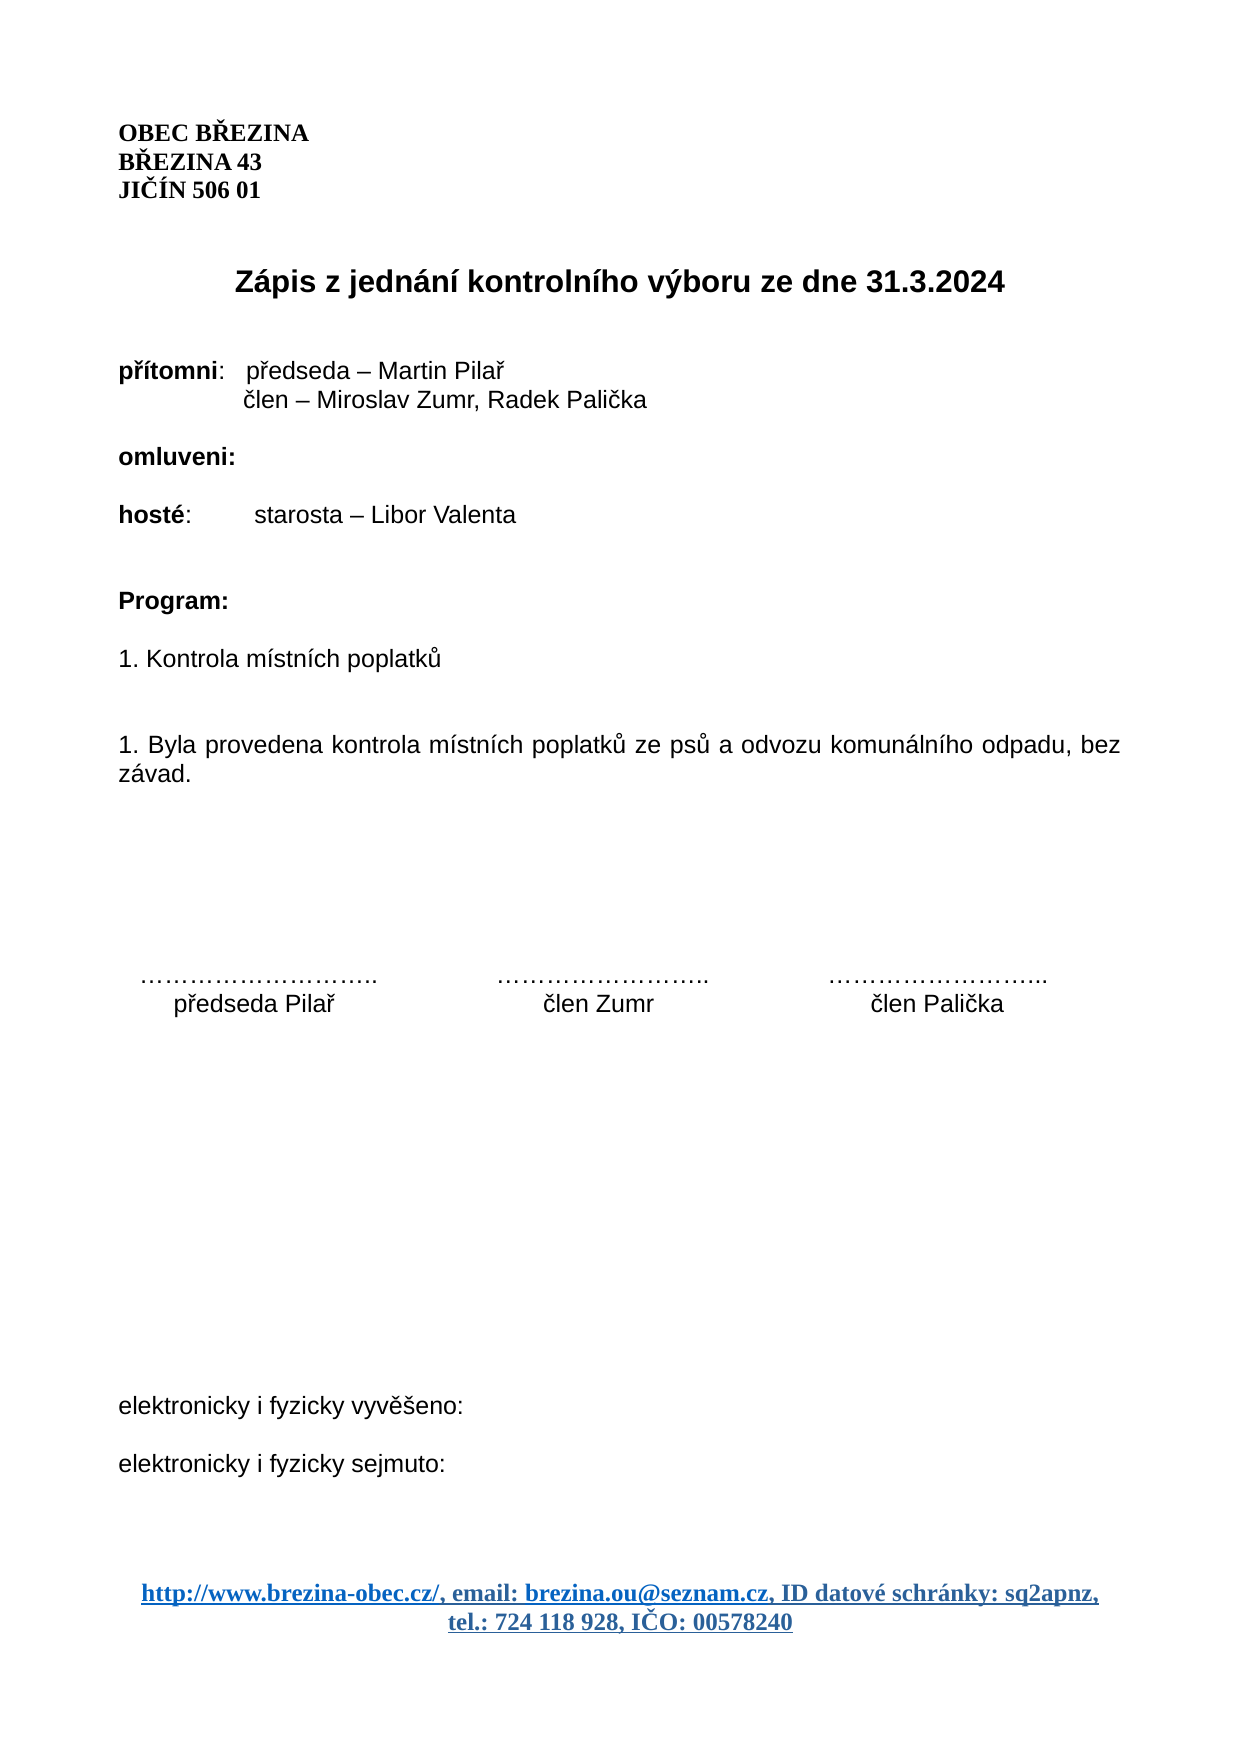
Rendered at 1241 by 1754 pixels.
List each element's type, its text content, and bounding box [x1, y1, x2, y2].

text ……………………….. …………………….. ……………………... [118, 960, 1122, 988]
text elektronicky i fyzicky sejmuto: [118, 1448, 1122, 1477]
text hosté: starosta – Libor Valenta [118, 500, 1122, 528]
text 1. Kontrola místních poplatků [118, 643, 1122, 672]
text Zápis z jednání kontrolního výboru ze dne 31.3.2024 [118, 263, 1122, 298]
text elektronicky i fyzicky vyvěšeno: [118, 1391, 1122, 1420]
text omluveni: [118, 442, 1122, 471]
text 1. Byla provedena kontrola místních poplatků ze psů a odvozu komunálního odpadu, bez závad. [118, 730, 1122, 787]
text předseda Pilař člen Zumr člen Palička [118, 988, 1122, 1017]
text Program: [118, 586, 1122, 615]
text přítomni: předseda – Martin Pilař [118, 356, 1122, 385]
text člen – Miroslav Zumr, Radek Palička [118, 385, 1122, 413]
